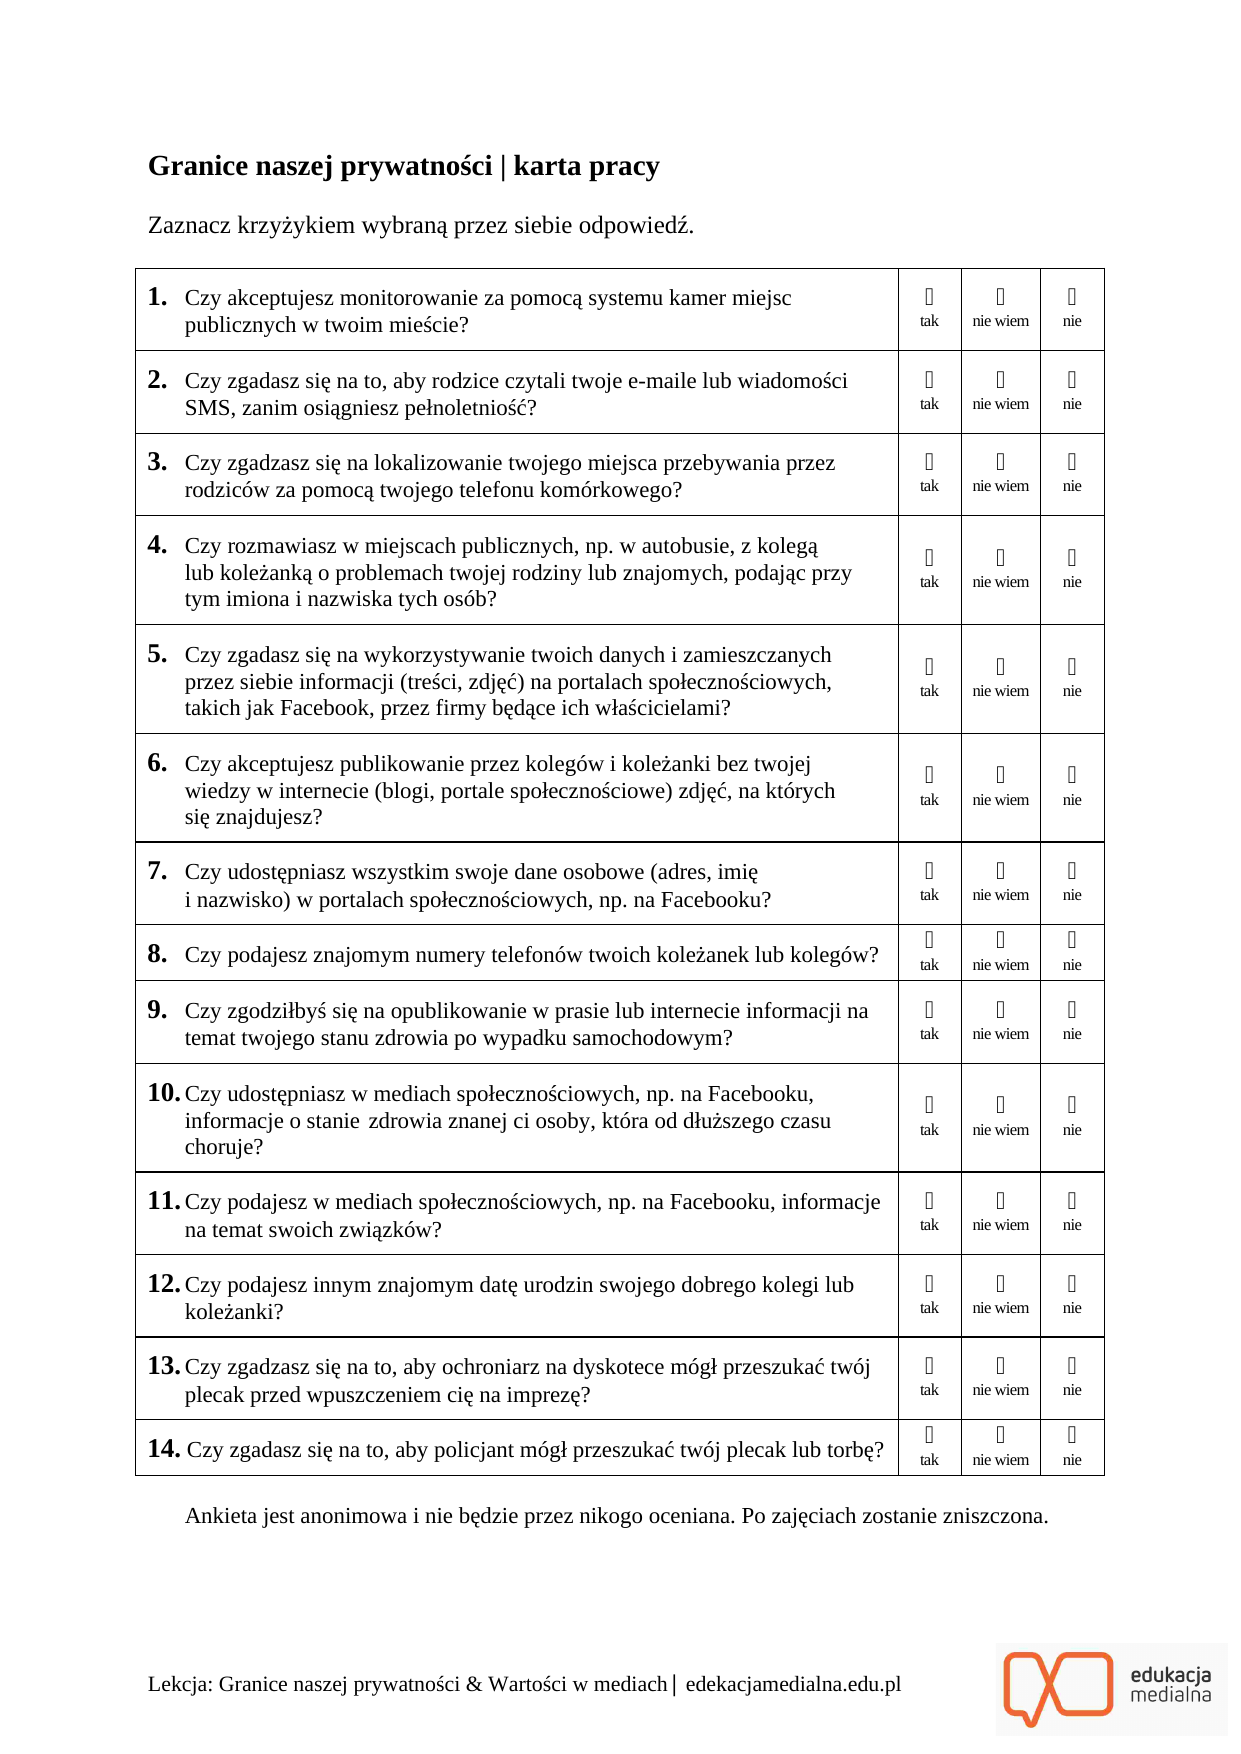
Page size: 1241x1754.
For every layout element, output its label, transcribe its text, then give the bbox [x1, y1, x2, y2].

table_cell  tak [899, 1255, 961, 1336]
table_cell  nie [1041, 434, 1104, 515]
table_cell  tak [899, 1173, 961, 1254]
table_cell 7. Czy udostępniasz wszystkim swoje dane osobowe (adres, imię i nazwisko) w portalach społecznościowych, np. na Facebooku? [136, 843, 898, 924]
table_cell  nie [1041, 625, 1104, 733]
table_cell 12. Czy podajesz innym znajomym datę urodzin swojego dobrego kolegi lub koleżanki? [136, 1255, 898, 1336]
table_cell  nie wiem [962, 625, 1040, 733]
table_cell  nie [1041, 351, 1104, 432]
table_cell  tak [899, 1420, 961, 1475]
table_cell 5. Czy zgadasz się na wykorzystywanie twoich danych i zamieszczanych przez siebie informacji (treści, zdjęć) na portalach społecznościowych, takich jak Facebook, przez firmy będące ich właścicielami? [136, 625, 898, 733]
table_cell  nie [1041, 734, 1104, 841]
table_header  nie [1041, 269, 1104, 350]
text Granice naszej prywatności | karta pracy [148, 148, 1093, 181]
table_header  tak [899, 269, 961, 350]
table_cell  nie wiem [962, 1064, 1040, 1171]
table_cell  nie [1041, 925, 1104, 980]
table_header  nie wiem [962, 269, 1040, 350]
table_cell  nie wiem [962, 981, 1040, 1063]
table_cell 6. Czy akceptujesz publikowanie przez kolegów i koleżanki bez twojej wiedzy w internecie (blogi, portale społecznościowe) zdjęć, na których się znajdujesz? [136, 734, 898, 841]
table_cell  nie wiem [962, 734, 1040, 841]
text Ankieta jest anonimowa i nie będzie przez nikogo oceniana. Po zajęciach zostanie zniszczona. [148, 1502, 1093, 1529]
table_cell 9. Czy zgodziłbyś się na opublikowanie w prasie lub internecie informacji na temat twojego stanu zdrowia po wypadku samochodowym? [136, 981, 898, 1063]
table_cell  nie wiem [962, 516, 1040, 624]
table_cell 14. Czy zgadasz się na to, aby policjant mógł przeszukać twój plecak lub torbę? [136, 1420, 898, 1475]
table_cell 8. Czy podajesz znajomym numery telefonów twoich koleżanek lub kolegów? [136, 925, 898, 980]
table_cell 13. Czy zgadzasz się na to, aby ochroniarz na dyskotece mógł przeszukać twój plecak przed wpuszczeniem cię na imprezę? [136, 1338, 898, 1419]
picture [995, 1643, 1228, 1736]
text Zaznacz krzyżykiem wybraną przez siebie odpowiedź. [148, 210, 1093, 239]
table_cell  tak [899, 625, 961, 733]
table_cell  nie wiem [962, 1255, 1040, 1336]
table_cell  nie [1041, 1255, 1104, 1336]
table_cell  tak [899, 351, 961, 432]
table_cell  nie wiem [962, 1420, 1040, 1475]
table_cell  nie wiem [962, 1173, 1040, 1254]
table_cell 11. Czy podajesz w mediach społecznościowych, np. na Facebooku, informacje na temat swoich związków? [136, 1173, 898, 1254]
table_cell  tak [899, 516, 961, 624]
table_cell  tak [899, 843, 961, 924]
table_cell  tak [899, 981, 961, 1063]
table_cell 10. Czy udostępniasz w mediach społecznościowych, np. na Facebooku, informacje o stanie zdrowia znanej ci osoby, która od dłuższego czasu choruje? [136, 1064, 898, 1171]
table_cell  tak [899, 925, 961, 980]
table_cell  nie [1041, 1338, 1104, 1419]
table_cell  nie wiem [962, 925, 1040, 980]
table_cell 4. Czy rozmawiasz w miejscach publicznych, np. w autobusie, z kolegą lub koleżanką o problemach twojej rodziny lub znajomych, podając przy tym imiona i nazwiska tych osób? [136, 516, 898, 624]
table_cell  tak [899, 1338, 961, 1419]
table_cell  nie [1041, 1420, 1104, 1475]
table_cell  nie [1041, 516, 1104, 624]
table_cell  tak [899, 1064, 961, 1171]
table_cell  tak [899, 734, 961, 841]
table_cell  nie wiem [962, 1338, 1040, 1419]
table_cell  tak [899, 434, 961, 515]
table_cell  nie [1041, 981, 1104, 1063]
table_cell  nie wiem [962, 843, 1040, 924]
table_cell  nie [1041, 1064, 1104, 1171]
table_cell  nie [1041, 843, 1104, 924]
table_cell 2. Czy zgadasz się na to, aby rodzice czytali twoje e-maile lub wiadomości SMS, zanim osiągniesz pełnoletniość? [136, 351, 898, 432]
table_cell  nie [1041, 1173, 1104, 1254]
table_header 1. Czy akceptujesz monitorowanie za pomocą systemu kamer miejsc publicznych w twoim mieście? [136, 269, 898, 350]
table_cell  nie wiem [962, 351, 1040, 432]
table_cell  nie wiem [962, 434, 1040, 515]
table_cell 3. Czy zgadzasz się na lokalizowanie twojego miejsca przebywania przez rodziców za pomocą twojego telefonu komórkowego? [136, 434, 898, 515]
